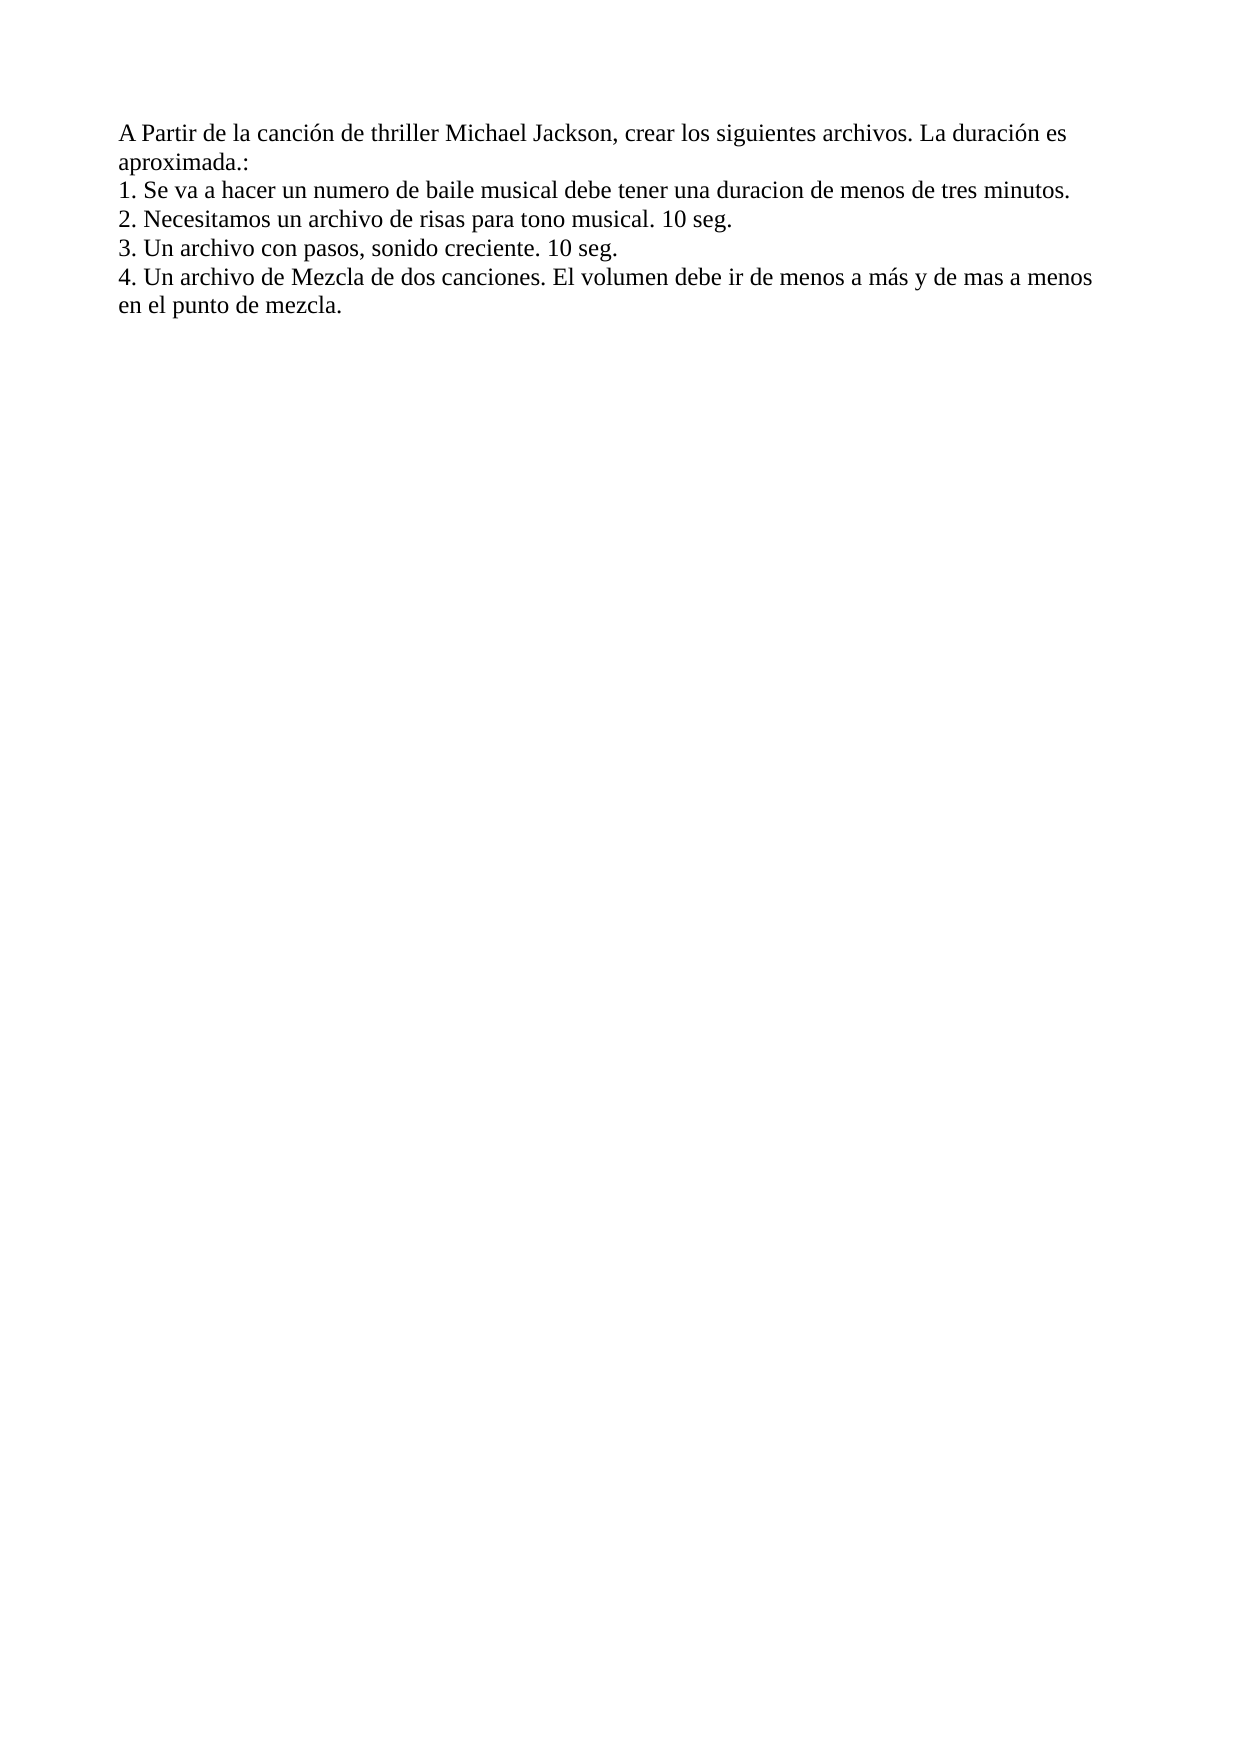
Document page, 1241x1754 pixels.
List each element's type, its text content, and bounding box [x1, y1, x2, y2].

text 2. Necesitamos un archivo de risas para tono musical. 10 seg. [118, 204, 1122, 233]
text 1. Se va a hacer un numero de baile musical debe tener una duracion de menos de tres minutos. [118, 176, 1122, 204]
text 4. Un archivo de Mezcla de dos canciones. El volumen debe ir de menos a más y de mas a menos en el punto de mezcla. [118, 262, 1122, 319]
text 3. Un archivo con pasos, sonido creciente. 10 seg. [118, 233, 1122, 262]
text A Partir de la canción de thriller Michael Jackson, crear los siguientes archivos. La duración es aproximada.: [118, 118, 1122, 176]
